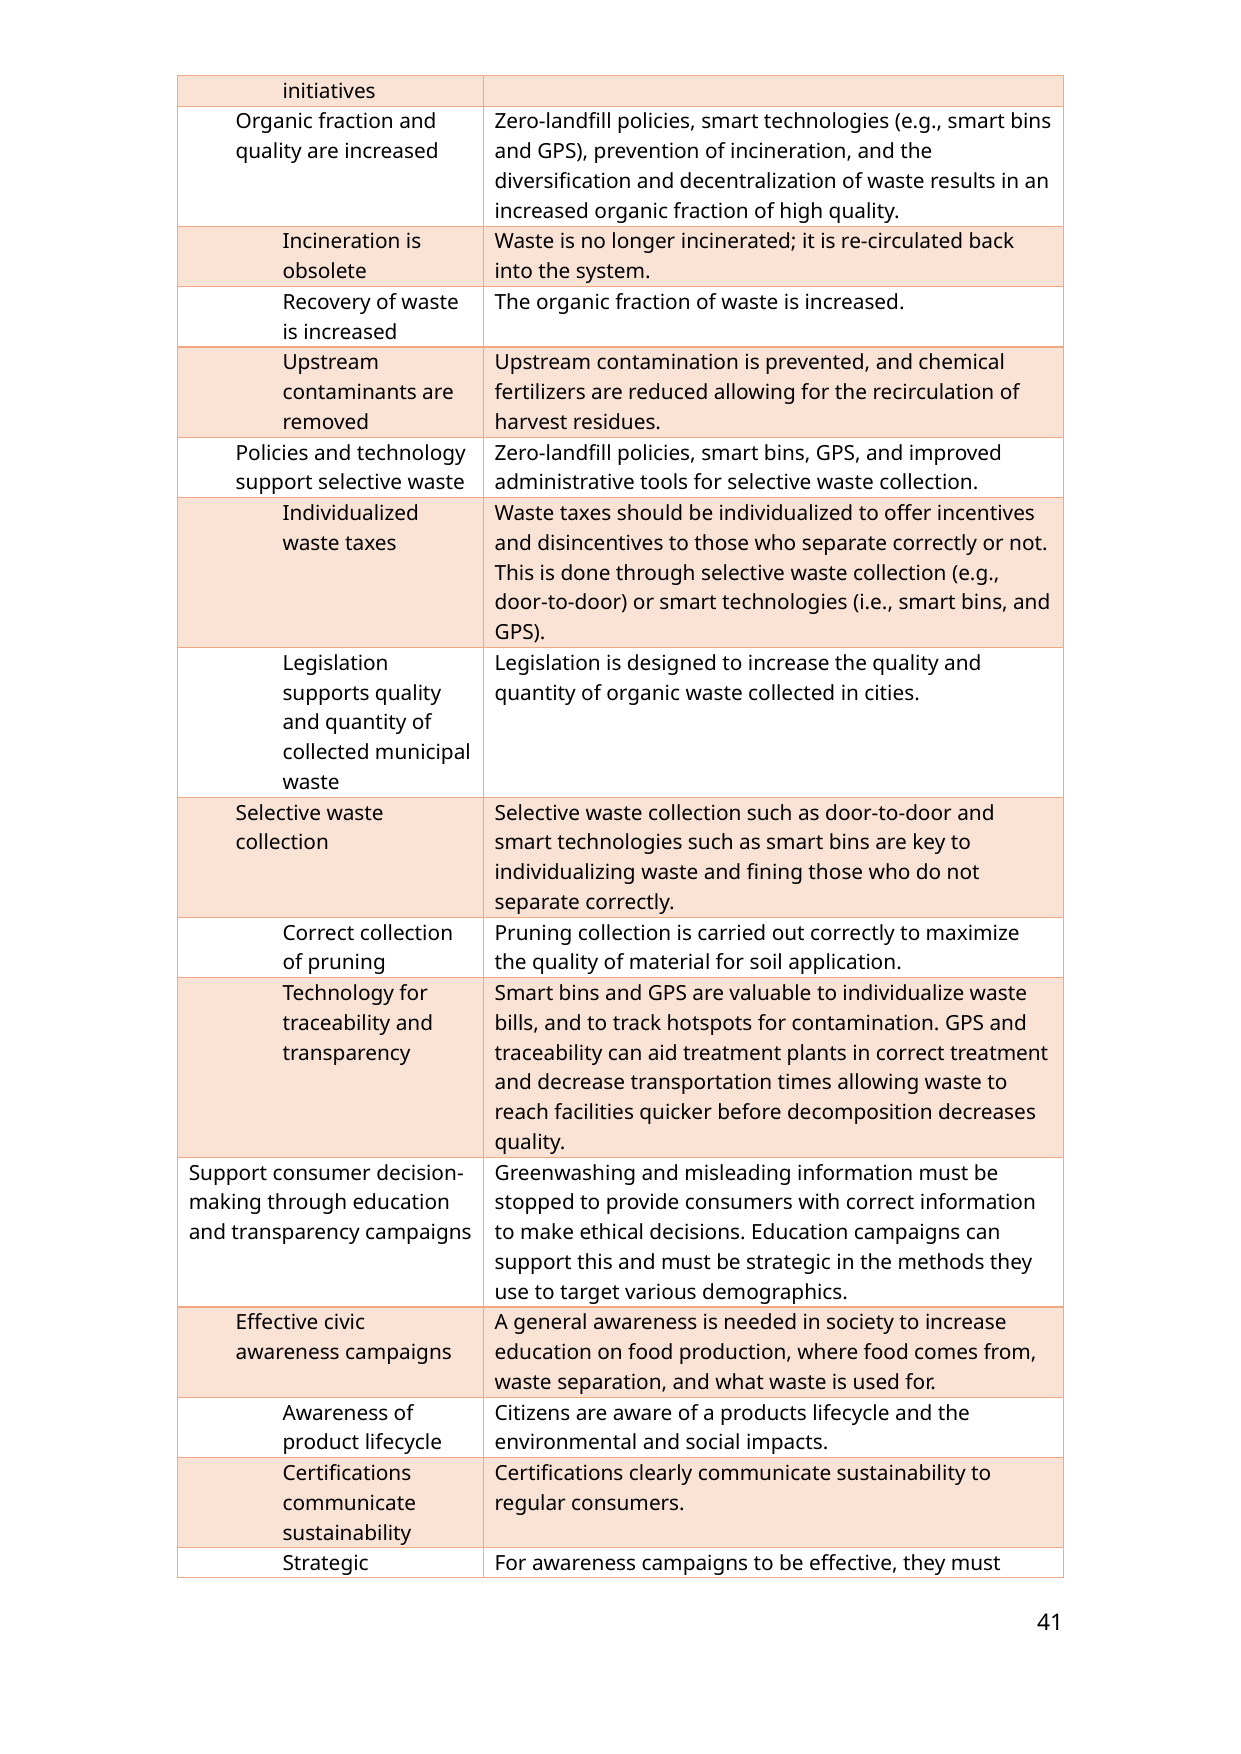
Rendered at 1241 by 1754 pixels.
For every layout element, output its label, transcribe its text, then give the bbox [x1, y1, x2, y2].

table_cell Legislation is designed to increase the quality and quantity of organic waste collected in cities. [484, 648, 1063, 797]
table_cell Effective civic awareness campaigns [178, 1308, 483, 1397]
table_cell Legislation supports quality and quantity of collected municipal waste [178, 648, 483, 797]
table_cell Waste taxes should be individualized to offer incentives and disincentives to those who separate correctly or not. This is done through selective waste collection (e.g., door-to-door) or smart technologies (i.e., smart bins, and GPS). [484, 498, 1063, 647]
table_cell Policies and technology support selective waste [178, 438, 483, 497]
table_cell Selective waste collection such as door-to-door and smart technologies such as smart bins are key to individualizing waste and fining those who do not separate correctly. [484, 798, 1063, 917]
table_cell Individualized waste taxes [178, 498, 483, 647]
table_cell Upstream contamination is prevented, and chemical fertilizers are reduced allowing for the recirculation of harvest residues. [484, 348, 1063, 437]
table_cell The organic fraction of waste is increased. [484, 287, 1063, 346]
table_cell Selective waste collection [178, 798, 483, 917]
table_cell Waste is no longer incinerated; it is re-circulated back into the system. [484, 227, 1063, 286]
table_cell Certifications clearly communicate sustainability to regular consumers. [484, 1458, 1063, 1547]
table_cell Technology for traceability and transparency [178, 978, 483, 1157]
table_cell Recovery of waste is increased [178, 287, 483, 346]
table_cell initiatives [178, 76, 483, 106]
table_cell Smart bins and GPS are valuable to individualize waste bills, and to track hotspots for contamination. GPS and traceability can aid treatment plants in correct treatment and decrease transportation times allowing waste to reach facilities quicker before decomposition decreases quality. [484, 978, 1063, 1157]
table_cell Zero-landfill policies, smart technologies (e.g., smart bins and GPS), prevention of incineration, and the diversification and decentralization of waste results in an increased organic fraction of high quality. [484, 107, 1063, 226]
table_cell [484, 76, 1063, 106]
table_cell Citizens are aware of a products lifecycle and the environmental and social impacts. [484, 1398, 1063, 1457]
table_cell Certifications communicate sustainability [178, 1458, 483, 1547]
table_cell Support consumer decision-making through education and transparency campaigns [178, 1158, 483, 1306]
table_cell A general awareness is needed in society to increase education on food production, where food comes from, waste separation, and what waste is used for. [484, 1308, 1063, 1397]
table_cell Strategic [178, 1548, 483, 1577]
table_cell Zero-landfill policies, smart bins, GPS, and improved administrative tools for selective waste collection. [484, 438, 1063, 497]
table_cell Incineration is obsolete [178, 227, 483, 286]
table_cell For awareness campaigns to be effective, they must [484, 1548, 1063, 1577]
table_cell Correct collection of pruning [178, 918, 483, 977]
table_cell Organic fraction and quality are increased [178, 107, 483, 226]
table_cell Pruning collection is carried out correctly to maximize the quality of material for soil application. [484, 918, 1063, 977]
table_cell Greenwashing and misleading information must be stopped to provide consumers with correct information to make ethical decisions. Education campaigns can support this and must be strategic in the methods they use to target various demographics. [484, 1158, 1063, 1306]
table_cell Awareness of product lifecycle [178, 1398, 483, 1457]
table_cell Upstream contaminants are removed [178, 348, 483, 437]
